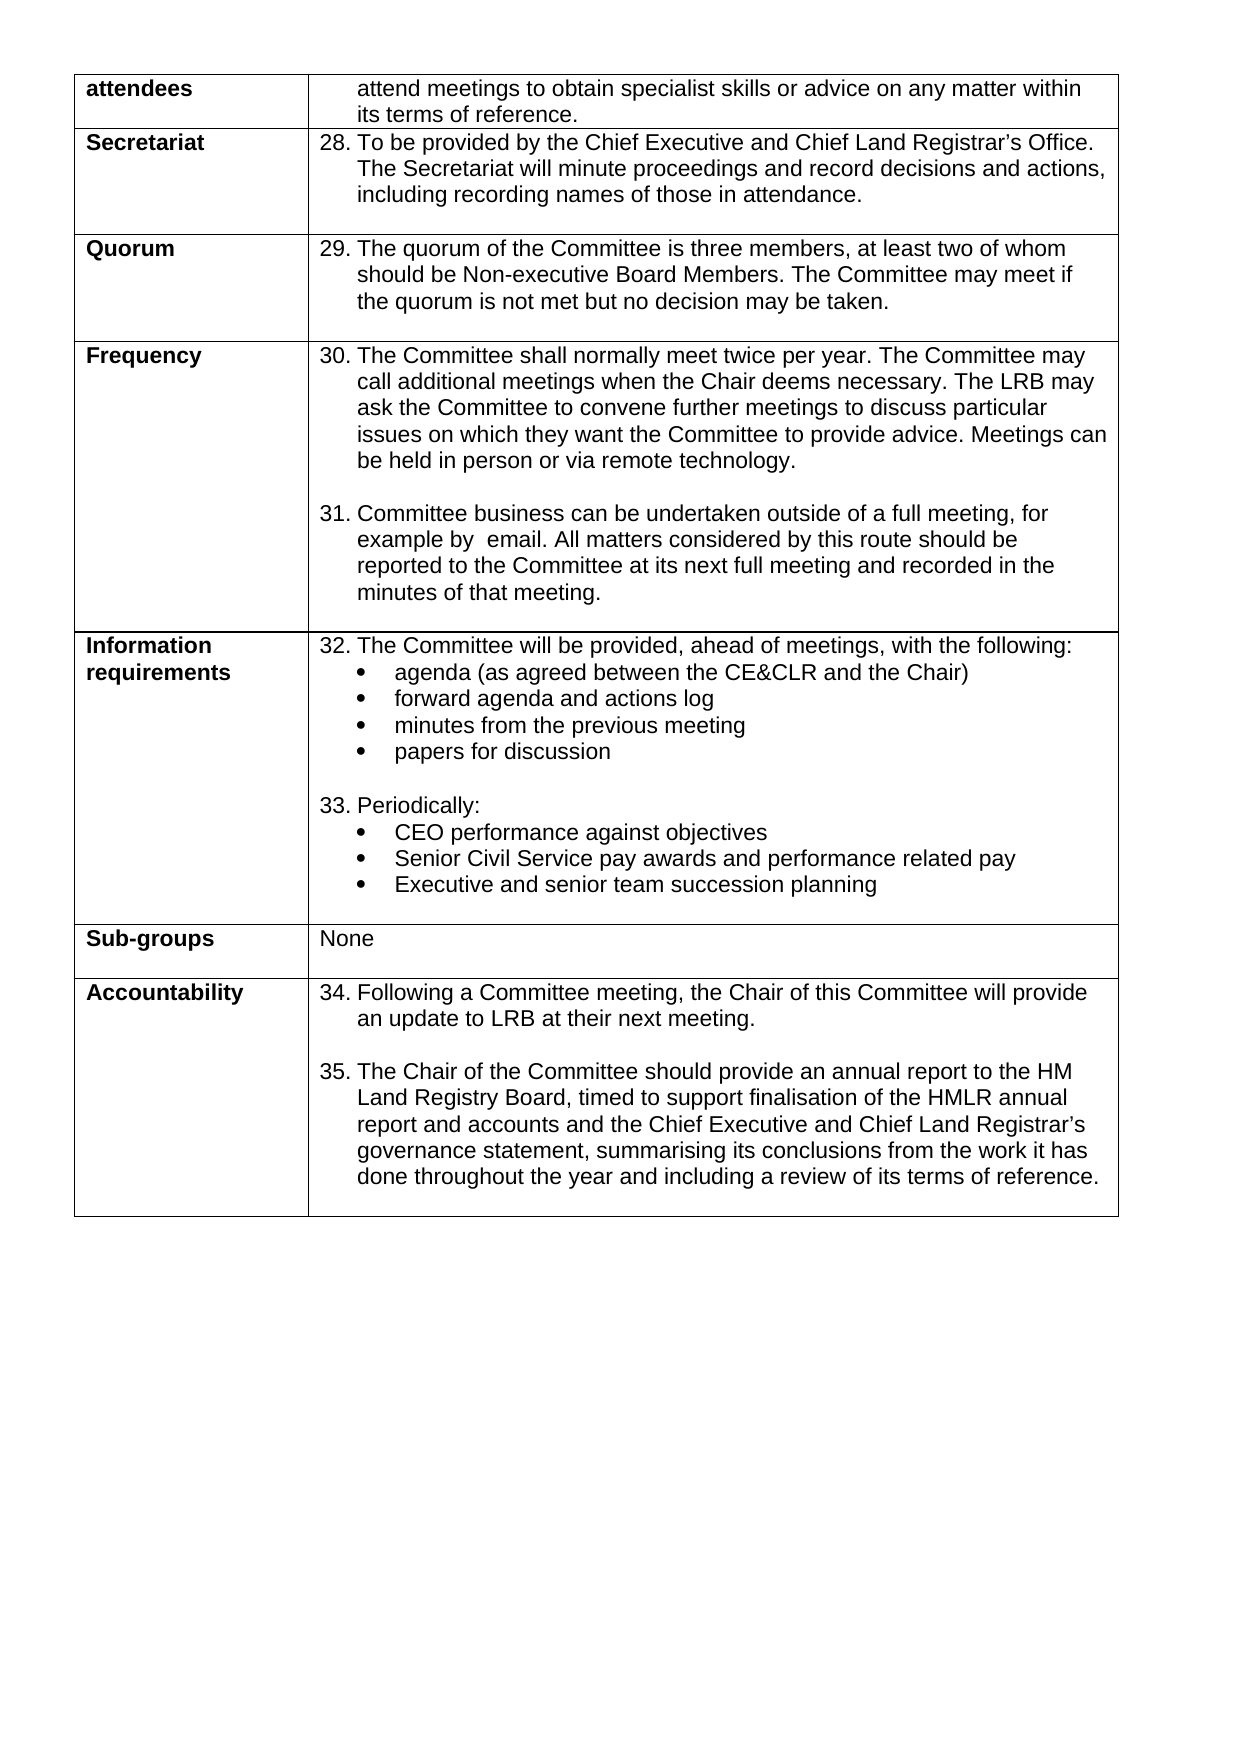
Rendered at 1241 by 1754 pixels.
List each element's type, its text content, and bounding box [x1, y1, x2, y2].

table_cell To be provided by the Chief Executive and Chief Land Registrar’s Office. The Secretariat will minute proceedings and record decisions and actions, including recording names of those in attendance. [309, 129, 1118, 234]
table_cell The Committee shall normally meet twice per year. The Committee may call additional meetings when the Chair deems necessary. The LRB may ask the Committee to convene further meetings to discuss particular issues on which they want the Committee to provide advice. Meetings can be held in person or via remote technology. Committee business can be undertaken outside of a full meeting, for example by email. All matters considered by this route should be reported to the Committee at its next full meeting and recorded in the minutes of that meeting. [309, 342, 1118, 631]
table_cell attendees [75, 75, 308, 128]
table_cell Quorum [75, 235, 308, 341]
table_cell Accountability [75, 979, 308, 1216]
table_cell The Committee will be provided, ahead of meetings, with the following: agenda (as agreed between the CE&CLR and the Chair) forward agenda and actions log minutes from the previous meeting papers for discussion Periodically: CEO performance against objectives Senior Civil Service pay awards and performance related pay Executive and senior team succession planning [309, 633, 1118, 924]
table_cell Secretariat [75, 129, 308, 234]
table_cell Information requirements [75, 633, 308, 924]
table_cell Frequency [75, 342, 308, 631]
table_cell attend meetings to obtain specialist skills or advice on any matter within its terms of reference. [309, 75, 1118, 128]
table_cell Sub-groups [75, 925, 308, 978]
table_cell The quorum of the Committee is three members, at least two of whom should be Non-executive Board Members. The Committee may meet if the quorum is not met but no decision may be taken. [309, 235, 1118, 341]
table_cell None [309, 925, 1118, 978]
table_cell Following a Committee meeting, the Chair of this Committee will provide an update to LRB at their next meeting. The Chair of the Committee should provide an annual report to the HM Land Registry Board, timed to support finalisation of the HMLR annual report and accounts and the Chief Executive and Chief Land Registrar’s governance statement, summarising its conclusions from the work it has done throughout the year and including a review of its terms of reference. [309, 979, 1118, 1216]
